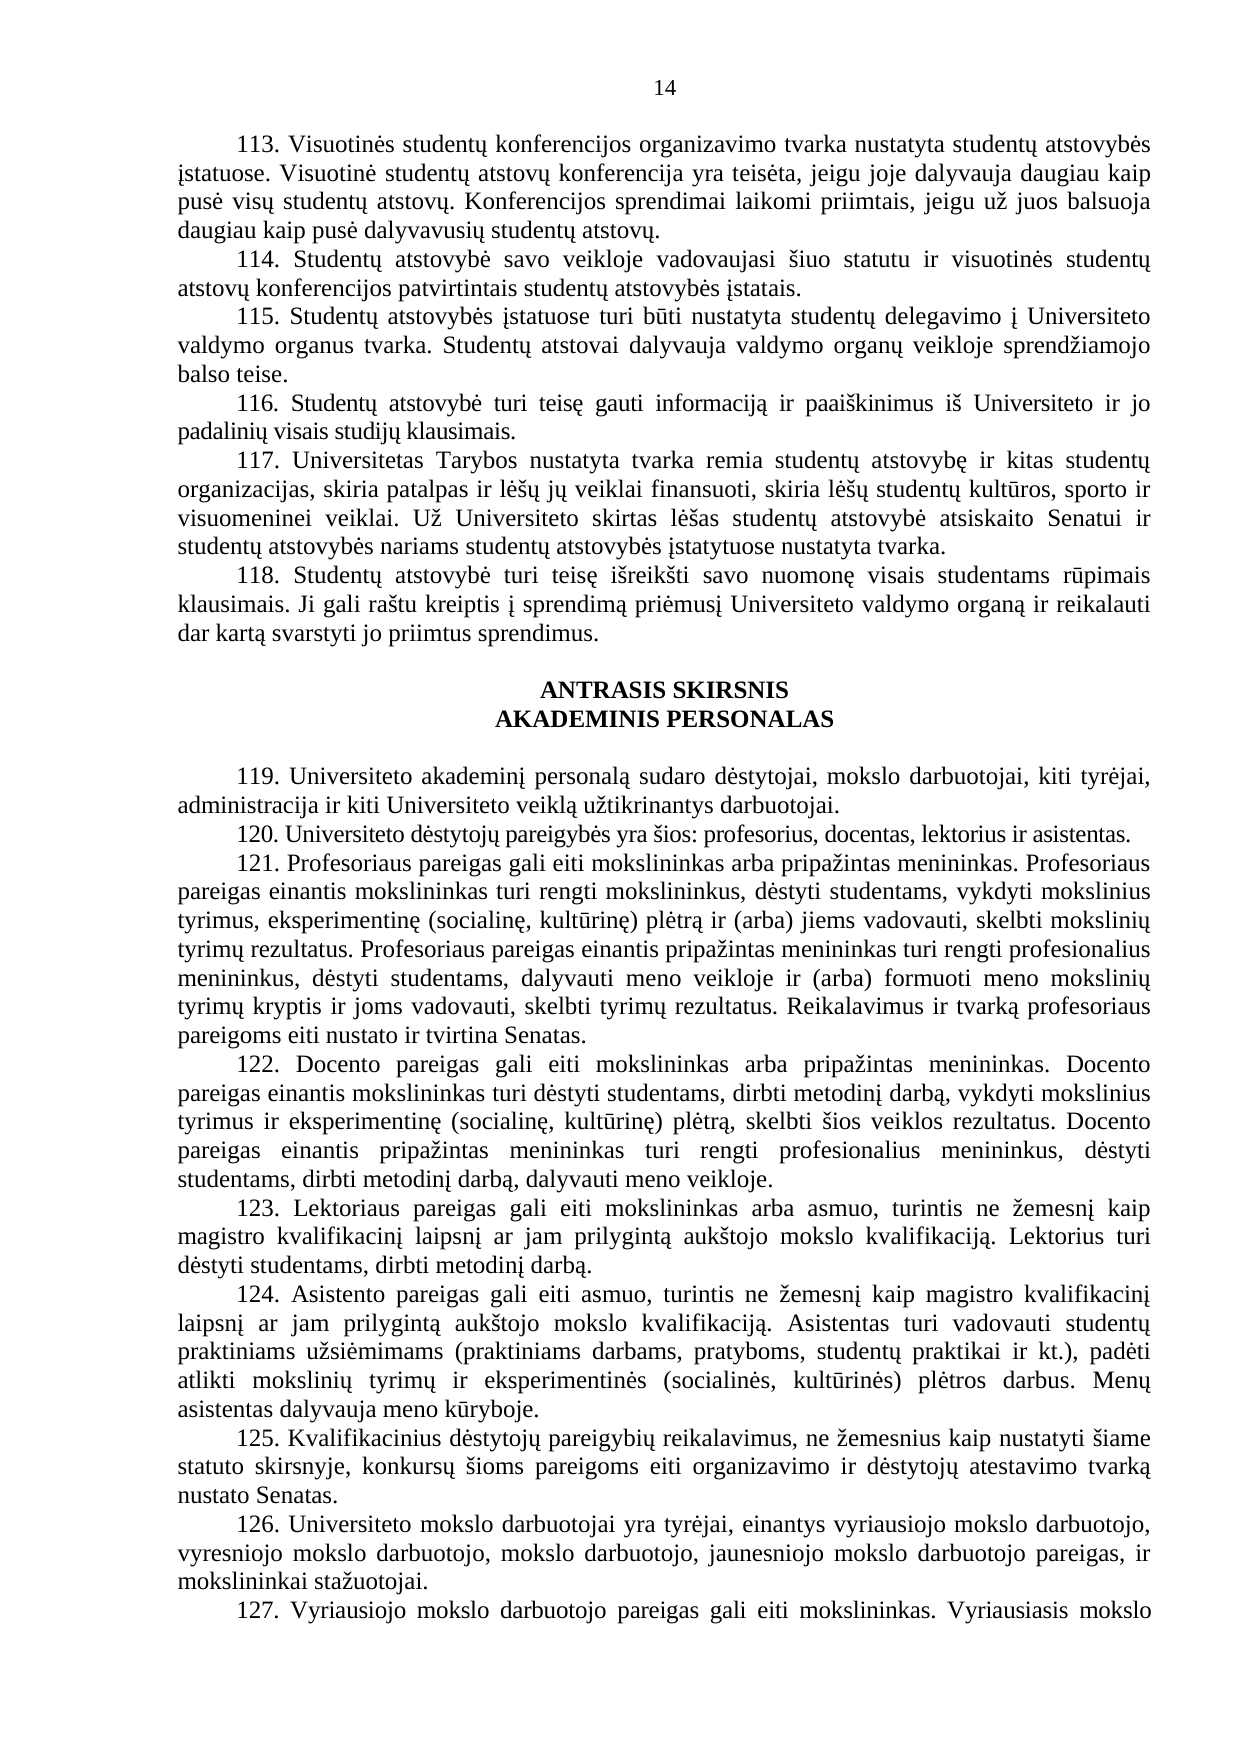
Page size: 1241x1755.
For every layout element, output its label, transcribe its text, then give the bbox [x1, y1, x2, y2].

text 123. Lektoriaus pareigas gali eiti mokslininkas arba asmuo, turintis ne žemesnį kaip magistro kvalifikacinį laipsnį ar jam prilygintą aukštojo mokslo kvalifikaciją. Lektorius turi dėstyti studentams, dirbti metodinį darbą. [177, 1193, 1152, 1279]
text 118. Studentų atstovybė turi teisę išreikšti savo nuomonę visais studentams rūpimais klausimais. Ji gali raštu kreiptis į sprendimą priėmusį Universiteto valdymo organą ir reikalauti dar kartą svarstyti jo priimtus sprendimus. [177, 560, 1152, 646]
text 114. Studentų atstovybė savo veikloje vadovaujasi šiuo statutu ir visuotinės studentų atstovų konferencijos patvirtintais studentų atstovybės įstatais. [177, 244, 1152, 301]
text 127. Vyriausiojo mokslo darbuotojo pareigas gali eiti mokslininkas. Vyriausiasis mokslo [177, 1595, 1152, 1624]
text 113. Visuotinės studentų konferencijos organizavimo tvarka nustatyta studentų atstovybės įstatuose. Visuotinė studentų atstovų konferencija yra teisėta, jeigu joje dalyvauja daugiau kaip pusė visų studentų atstovų. Konferencijos sprendimai laikomi priimtais, jeigu už juos balsuoja daugiau kaip pusė dalyvavusių studentų atstovų. [177, 129, 1152, 244]
text ANTRASIS SKIRSNIS [177, 675, 1152, 704]
text 116. Studentų atstovybė turi teisę gauti informaciją ir paaiškinimus iš Universiteto ir jo padalinių visais studijų klausimais. [177, 388, 1152, 445]
text 126. Universiteto mokslo darbuotojai yra tyrėjai, einantys vyriausiojo mokslo darbuotojo, vyresniojo mokslo darbuotojo, mokslo darbuotojo, jaunesniojo mokslo darbuotojo pareigas, ir mokslininkai stažuotojai. [177, 1509, 1152, 1595]
text 122. Docento pareigas gali eiti mokslininkas arba pripažintas menininkas. Docento pareigas einantis mokslininkas turi dėstyti studentams, dirbti metodinį darbą, vykdyti mokslinius tyrimus ir eksperimentinę (socialinę, kultūrinę) plėtrą, skelbti šios veiklos rezultatus. Docento pareigas einantis pripažintas menininkas turi rengti profesionalius menininkus, dėstyti studentams, dirbti metodinį darbą, dalyvauti meno veikloje. [177, 1049, 1152, 1193]
text AKADEMINIS PERSONALAS [177, 704, 1152, 733]
text 125. Kvalifikacinius dėstytojų pareigybių reikalavimus, ne žemesnius kaip nustatyti šiame statuto skirsnyje, konkursų šioms pareigoms eiti organizavimo ir dėstytojų atestavimo tvarką nustato Senatas. [177, 1423, 1152, 1509]
text 117. Universitetas Tarybos nustatyta tvarka remia studentų atstovybę ir kitas studentų organizacijas, skiria patalpas ir lėšų jų veiklai finansuoti, skiria lėšų studentų kultūros, sporto ir visuomeninei veiklai. Už Universiteto skirtas lėšas studentų atstovybė atsiskaito Senatui ir studentų atstovybės nariams studentų atstovybės įstatytuose nustatyta tvarka. [177, 445, 1152, 560]
text 119. Universiteto akademinį personalą sudaro dėstytojai, mokslo darbuotojai, kiti tyrėjai, administracija ir kiti Universiteto veiklą užtikrinantys darbuotojai. [177, 761, 1152, 819]
text 121. Profesoriaus pareigas gali eiti mokslininkas arba pripažintas menininkas. Profesoriaus pareigas einantis mokslininkas turi rengti mokslininkus, dėstyti studentams, vykdyti mokslinius tyrimus, eksperimentinę (socialinę, kultūrinę) plėtrą ir (arba) jiems vadovauti, skelbti mokslinių tyrimų rezultatus. Profesoriaus pareigas einantis pripažintas menininkas turi rengti profesionalius menininkus, dėstyti studentams, dalyvauti meno veikloje ir (arba) formuoti meno mokslinių tyrimų kryptis ir joms vadovauti, skelbti tyrimų rezultatus. Reikalavimus ir tvarką profesoriaus pareigoms eiti nustato ir tvirtina Senatas. [177, 848, 1152, 1049]
text 124. Asistento pareigas gali eiti asmuo, turintis ne žemesnį kaip magistro kvalifikacinį laipsnį ar jam prilygintą aukštojo mokslo kvalifikaciją. Asistentas turi vadovauti studentų praktiniams užsiėmimams (praktiniams darbams, pratyboms, studentų praktikai ir kt.), padėti atlikti mokslinių tyrimų ir eksperimentinės (socialinės, kultūrinės) plėtros darbus. Menų asistentas dalyvauja meno kūryboje. [177, 1279, 1152, 1423]
text 115. Studentų atstovybės įstatuose turi būti nustatyta studentų delegavimo į Universiteto valdymo organus tvarka. Studentų atstovai dalyvauja valdymo organų veikloje sprendžiamojo balso teise. [177, 301, 1152, 388]
text 120. Universiteto dėstytojų pareigybės yra šios: profesorius, docentas, lektorius ir asistentas. [177, 819, 1152, 848]
